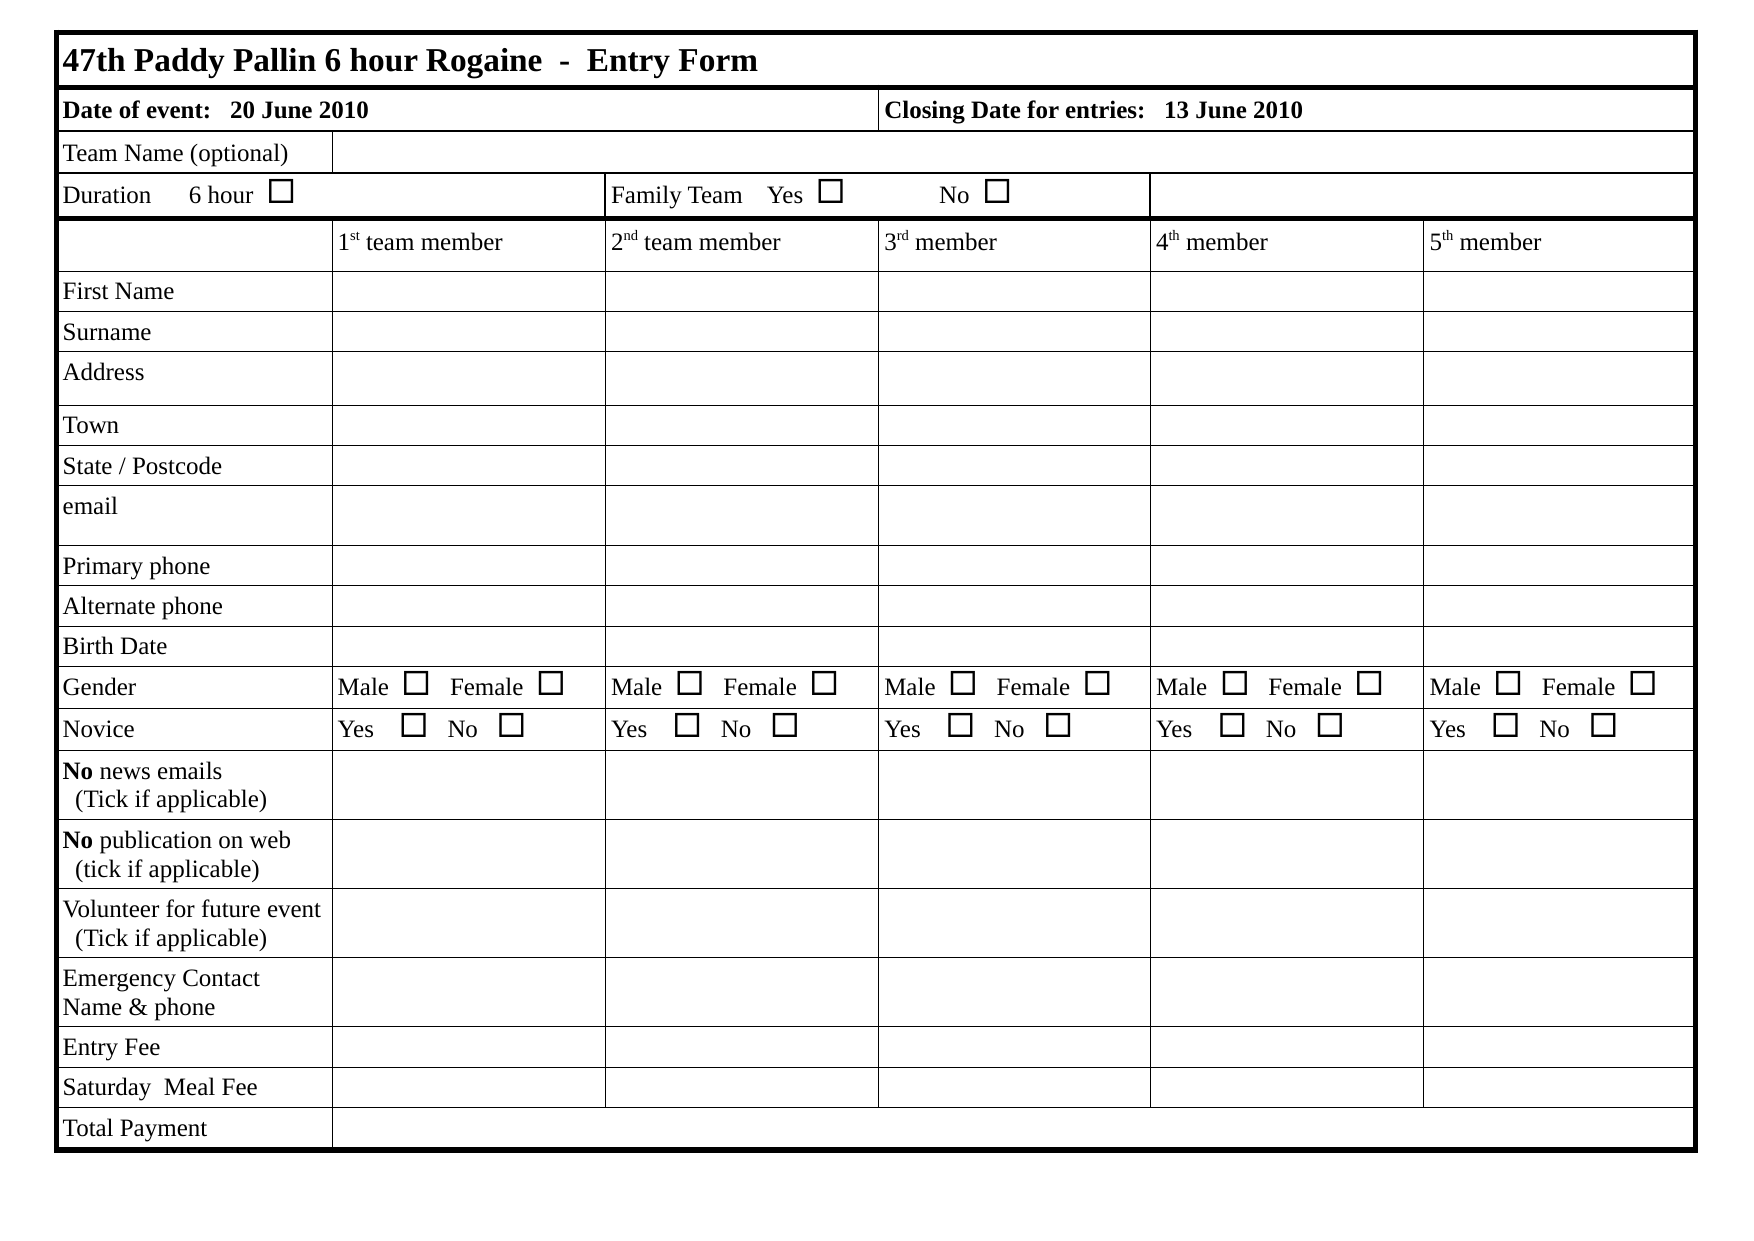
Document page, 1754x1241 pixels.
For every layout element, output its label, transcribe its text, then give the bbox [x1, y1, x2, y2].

table_cell Saturday Meal Fee [59, 1068, 332, 1107]
table_cell [1424, 312, 1693, 351]
table_cell Primary phone [59, 546, 332, 585]
table_cell Yes  No  [879, 709, 1150, 750]
table_cell [1151, 174, 1693, 216]
table_cell [333, 1108, 1693, 1147]
table_cell [1424, 272, 1693, 311]
table_cell [1424, 546, 1693, 585]
table_cell [606, 312, 878, 351]
table_cell 4th member [1151, 221, 1423, 271]
table_cell [606, 546, 878, 585]
table_cell [333, 546, 605, 585]
table_cell [1151, 627, 1423, 666]
table_cell [879, 486, 1150, 545]
table_cell [333, 820, 605, 888]
table_cell [606, 958, 878, 1026]
table_cell [1151, 546, 1423, 585]
table_cell [1424, 820, 1693, 888]
table_cell Birth Date [59, 627, 332, 666]
table_cell Alternate phone [59, 586, 332, 626]
table_header 47th Paddy Pallin 6 hour Rogaine - Entry Form [59, 35, 1693, 84]
table_cell [879, 586, 1150, 626]
table_cell [333, 1068, 605, 1107]
table_cell [879, 352, 1150, 404]
table_cell Male  Female  [606, 667, 878, 708]
table_cell Total Payment [59, 1108, 332, 1147]
table_cell [59, 221, 332, 271]
table_cell Yes  No  [1151, 709, 1423, 750]
table_cell State / Postcode [59, 446, 332, 485]
table_cell [879, 446, 1150, 485]
table_cell [1151, 486, 1423, 545]
table_cell [606, 1027, 878, 1067]
table_cell Yes  No  [333, 709, 605, 750]
table_cell Town [59, 406, 332, 445]
table_cell [879, 272, 1150, 311]
table_cell Yes  No  [1424, 709, 1693, 750]
table_cell Volunteer for future event (Tick if applicable) [59, 889, 332, 957]
table_cell First Name [59, 272, 332, 311]
table_cell Male  Female  [1424, 667, 1693, 708]
table_cell [879, 627, 1150, 666]
table_cell [1424, 586, 1693, 626]
table_cell Yes  No  [606, 709, 878, 750]
table_cell [333, 406, 605, 445]
table_cell [606, 352, 878, 404]
table_cell [879, 1068, 1150, 1107]
table_cell [1424, 627, 1693, 666]
table_cell Male  Female  [879, 667, 1150, 708]
table_cell Male  Female  [333, 667, 605, 708]
table_cell [1151, 958, 1423, 1026]
table_cell [879, 889, 1150, 957]
table_cell [606, 406, 878, 445]
table_cell Male  Female  [1151, 667, 1423, 708]
table_cell Closing Date for entries: 13 June 2010 [879, 90, 1693, 130]
table_cell [879, 406, 1150, 445]
table_cell [333, 312, 605, 351]
table_cell [1424, 958, 1693, 1026]
table_cell [1151, 820, 1423, 888]
table_cell [333, 586, 605, 626]
table_cell [879, 312, 1150, 351]
table_cell [1151, 1068, 1423, 1107]
table_cell [879, 751, 1150, 819]
table_cell 5th member [1424, 221, 1693, 271]
table_cell [333, 889, 605, 957]
table_cell [606, 627, 878, 666]
table_cell Surname [59, 312, 332, 351]
table_cell Novice [59, 709, 332, 750]
table_cell [606, 820, 878, 888]
table_cell [1151, 272, 1423, 311]
table_cell [1151, 406, 1423, 445]
table_cell [1151, 352, 1423, 404]
table_cell Date of event: 20 June 2010 [59, 90, 878, 130]
table_cell Emergency Contact Name & phone [59, 958, 332, 1026]
table_cell [1151, 586, 1423, 626]
table_cell [606, 751, 878, 819]
table_cell [1424, 1068, 1693, 1107]
table_cell [333, 272, 605, 311]
table_cell No news emails (Tick if applicable) [59, 751, 332, 819]
table_cell [333, 486, 605, 545]
table_cell Duration 6 hour  [59, 174, 604, 216]
table_cell [1424, 889, 1693, 957]
table_cell Family Team Yes  No  [606, 174, 1149, 216]
table_cell [333, 446, 605, 485]
table_cell [1424, 486, 1693, 545]
table_cell [333, 352, 605, 404]
table_cell [333, 1027, 605, 1067]
table_cell email [59, 486, 332, 545]
table_cell [606, 889, 878, 957]
table_cell [606, 272, 878, 311]
table_cell 3rd member [879, 221, 1150, 271]
table_cell [606, 486, 878, 545]
table_cell [1151, 1027, 1423, 1067]
table_cell [606, 586, 878, 626]
table_cell 2nd team member [606, 221, 878, 271]
table_cell [333, 958, 605, 1026]
table_cell [1424, 446, 1693, 485]
table_cell [1151, 889, 1423, 957]
table_cell [1424, 751, 1693, 819]
table_cell [1151, 446, 1423, 485]
table_cell [879, 546, 1150, 585]
table_cell [606, 1068, 878, 1107]
table_cell [606, 446, 878, 485]
table_cell [1151, 751, 1423, 819]
table_cell [879, 1027, 1150, 1067]
table_cell [333, 132, 1693, 172]
table_cell [879, 820, 1150, 888]
table_cell Gender [59, 667, 332, 708]
table_cell [1424, 1027, 1693, 1067]
table_cell 1st team member [333, 221, 605, 271]
table_cell [1151, 312, 1423, 351]
table_cell No publication on web (tick if applicable) [59, 820, 332, 888]
table_cell [333, 751, 605, 819]
table_cell [333, 627, 605, 666]
table_cell [879, 958, 1150, 1026]
table_cell Team Name (optional) [59, 132, 332, 172]
table_cell Entry Fee [59, 1027, 332, 1067]
table_cell Address [59, 352, 332, 404]
table_cell [1424, 352, 1693, 404]
table_cell [1424, 406, 1693, 445]
